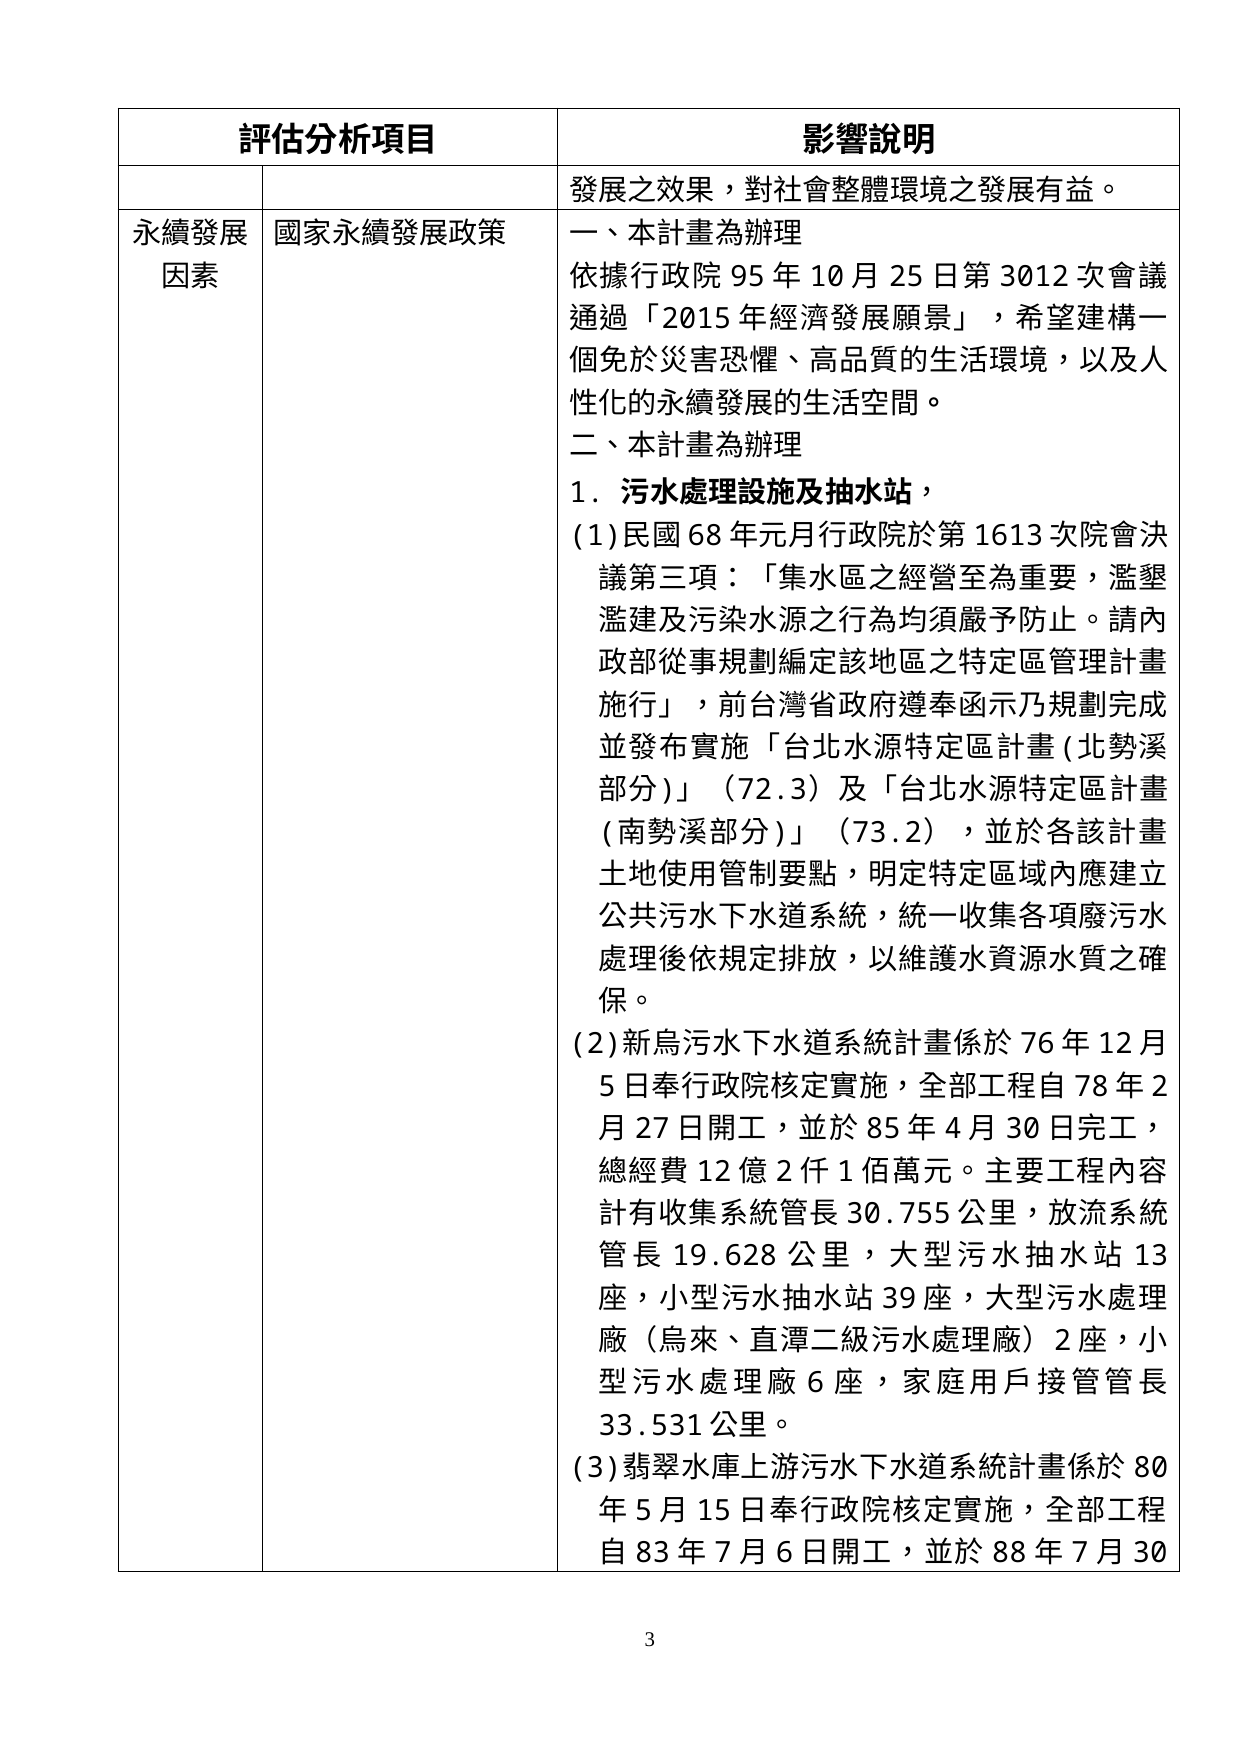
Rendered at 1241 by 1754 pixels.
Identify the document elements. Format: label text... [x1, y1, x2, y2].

table_cell [119, 166, 262, 209]
table_cell 永續發展因素 [119, 210, 262, 1571]
table_cell 國家永續發展政策 [263, 210, 557, 1571]
table_header 評估分析項目 [119, 109, 557, 165]
table_cell [263, 166, 557, 209]
table_cell 發展之效果，對社會整體環境之發展有益。 [558, 166, 1179, 209]
table_cell 一、本計畫為辦理 依據行政院95年10月25日第3012次會議通過「2015年經濟發展願景」，希望建構一個免於災害恐懼、高品質的生活環境，以及人性化的永續發展的生活空間。 二、本計畫為辦理 1. 污水處理設施及抽水站， (1)民國68年元月行政院於第1613次院會決議第三項：「集水區之經營至為重要，濫墾濫建及污染水源之行為均須嚴予防止。請內政部從事規劃編定該地區之特定區管理計畫施行」，前台灣省政府遵奉函示乃規劃完成並發布實施「台北水源特定區計畫(北勢溪部分)」（72.3）及「台北水源特定區計畫(南勢溪部分)」（73.2），並於各該計畫土地使用管制要點，明定特定區域內應建立公共污水下水道系統，統一收集各項廢污水處理後依規定排放，以維護水資源水質之確保。 (2)新烏污水下水道系統計畫係於76年12月5日奉行政院核定實施，全部工程自78年2月27日開工，並於85年4月30日完工，總經費12億2仟1佰萬元。主要工程內容計有收集系統管長30.755公里，放流系統管長19.628公里，大型污水抽水站13座，小型污水抽水站39座，大型污水處理廠（烏來、直潭二級污水處理廠）2座，小型污水處理廠6座，家庭用戶接管管長33.531公里。 (3)翡翠水庫上游污水下水道系統計畫係於80年5月15日奉行政院核定實施，全部工程自83年7月6日開工，並於88年7月30 [558, 210, 1179, 1571]
table_header 影響說明 [558, 109, 1179, 165]
